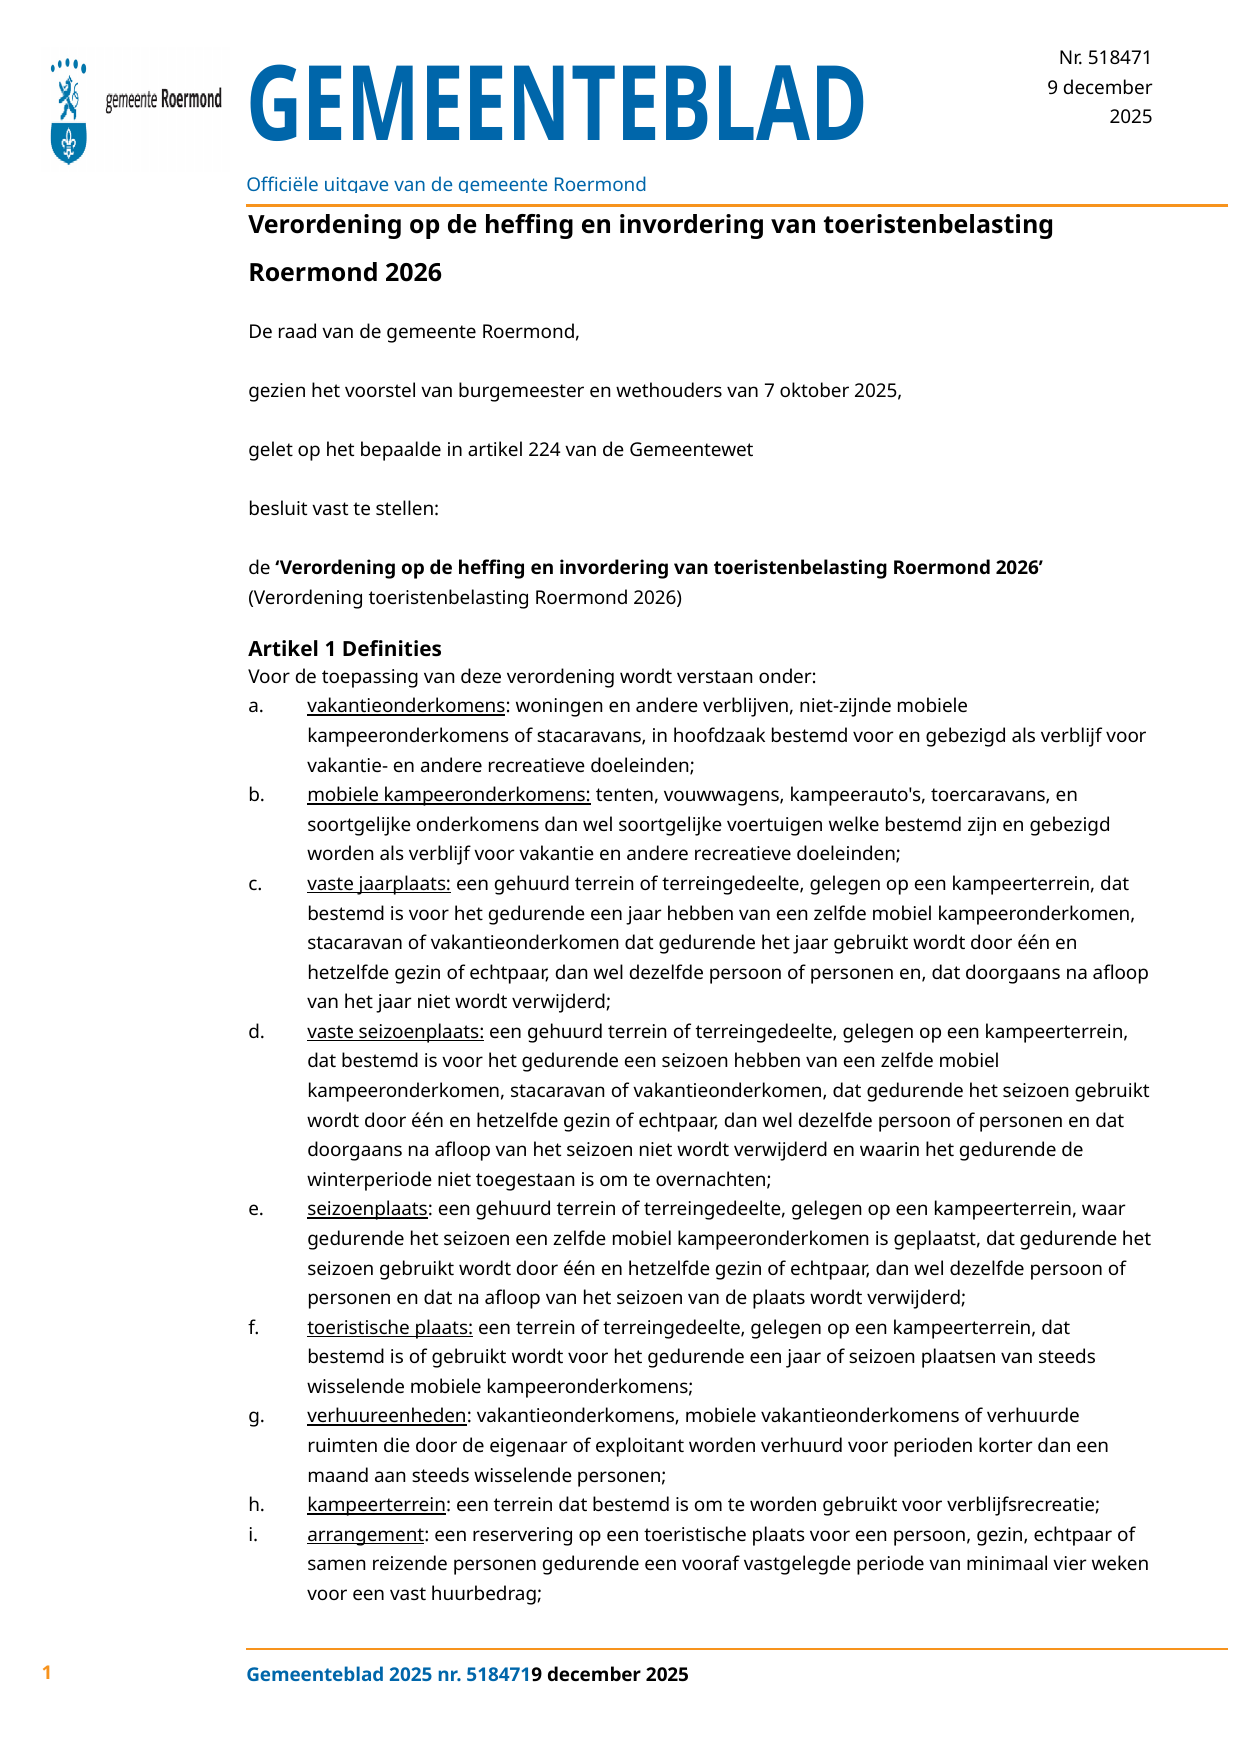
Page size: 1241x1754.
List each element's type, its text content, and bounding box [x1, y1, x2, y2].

text De raad van de gemeente Roermond, [248, 318, 1152, 344]
list seizoenplaats: een gehuurd terrein of terreingedeelte, gelegen op een kampeerterrein, waar gedurende het seizoen een zelfde mobiel kampeeronderkomen is geplaatst, dat gedurende het seizoen gebruikt wordt door één en hetzelfde gezin of echtpaar, dan wel dezelfde persoon of personen en dat na afloop van het seizoen van de plaats wordt verwijderd; [248, 1196, 1152, 1310]
list kampeerterrein: een terrein dat bestemd is om te worden gebruikt voor verblijfsrecreatie; [248, 1491, 1152, 1517]
text Verordening op de heffing en invordering van toeristenbelasting Roermond 2026 [248, 207, 1152, 288]
text de ‘Verordening op de heffing en invordering van toeristenbelasting Roermond 2026’ [248, 554, 1152, 580]
list vakantieonderkomens: woningen en andere verblijven, niet-zijnde mobiele kampeeronderkomens of stacaravans, in hoofdzaak bestemd voor en gebezigd als verblijf voor vakantie- en andere recreatieve doeleinden; [248, 693, 1152, 777]
text Voor de toepassing van deze verordening wordt verstaan onder: [248, 663, 1152, 689]
list vaste jaarplaats: een gehuurd terrein of terreingedeelte, gelegen op een kampeerterrein, dat bestemd is voor het gedurende een jaar hebben van een zelfde mobiel kampeeronderkomen, stacaravan of vakantieonderkomen dat gedurende het jaar gebruikt wordt door één en hetzelfde gezin of echtpaar, dan wel dezelfde persoon of personen en, dat doorgaans na afloop van het jaar niet wordt verwijderd; [248, 870, 1152, 1014]
text gelet op het bepaalde in artikel 224 van de Gemeentewet [248, 436, 1152, 462]
list toeristische plaats: een terrein of terreingedeelte, gelegen op een kampeerterrein, dat bestemd is of gebruikt wordt voor het gedurende een jaar of seizoen plaatsen van steeds wisselende mobiele kampeeronderkomens; [248, 1314, 1152, 1399]
list verhuureenheden: vakantieonderkomens, mobiele vakantieonderkomens of verhuurde ruimten die door de eigenaar of exploitant worden verhuurd voor perioden korter dan een maand aan steeds wisselende personen; [248, 1403, 1152, 1487]
text besluit vast te stellen: [248, 495, 1152, 521]
list mobiele kampeeronderkomens: tenten, vouwwagens, kampeerauto's, toercaravans, en soortgelijke onderkomens dan wel soortgelijke voertuigen welke bestemd zijn en gebezigd worden als verblijf voor vakantie en andere recreatieve doeleinden; [248, 781, 1152, 866]
text gezien het voorstel van burgemeester en wethouders van 7 oktober 2025, [248, 377, 1152, 403]
list vaste seizoenplaats: een gehuurd terrein of terreingedeelte, gelegen op een kampeerterrein, dat bestemd is voor het gedurende een seizoen hebben van een zelfde mobiel kampeeronderkomen, stacaravan of vakantieonderkomen, dat gedurende het seizoen gebruikt wordt door één en hetzelfde gezin of echtpaar, dan wel dezelfde persoon of personen en dat doorgaans na afloop van het seizoen niet wordt verwijderd en waarin het gedurende de winterperiode niet toegestaan is om te overnachten; [248, 1018, 1152, 1192]
text Artikel 1 Definities [248, 634, 1152, 663]
picture [41, 47, 231, 172]
list arrangement: een reservering op een toeristische plaats voor een persoon, gezin, echtpaar of samen reizende personen gedurende een vooraf vastgelegde periode van minimaal vier weken voor een vast huurbedrag; [248, 1521, 1152, 1606]
text (Verordening toeristenbelasting Roermond 2026) [248, 584, 1152, 610]
